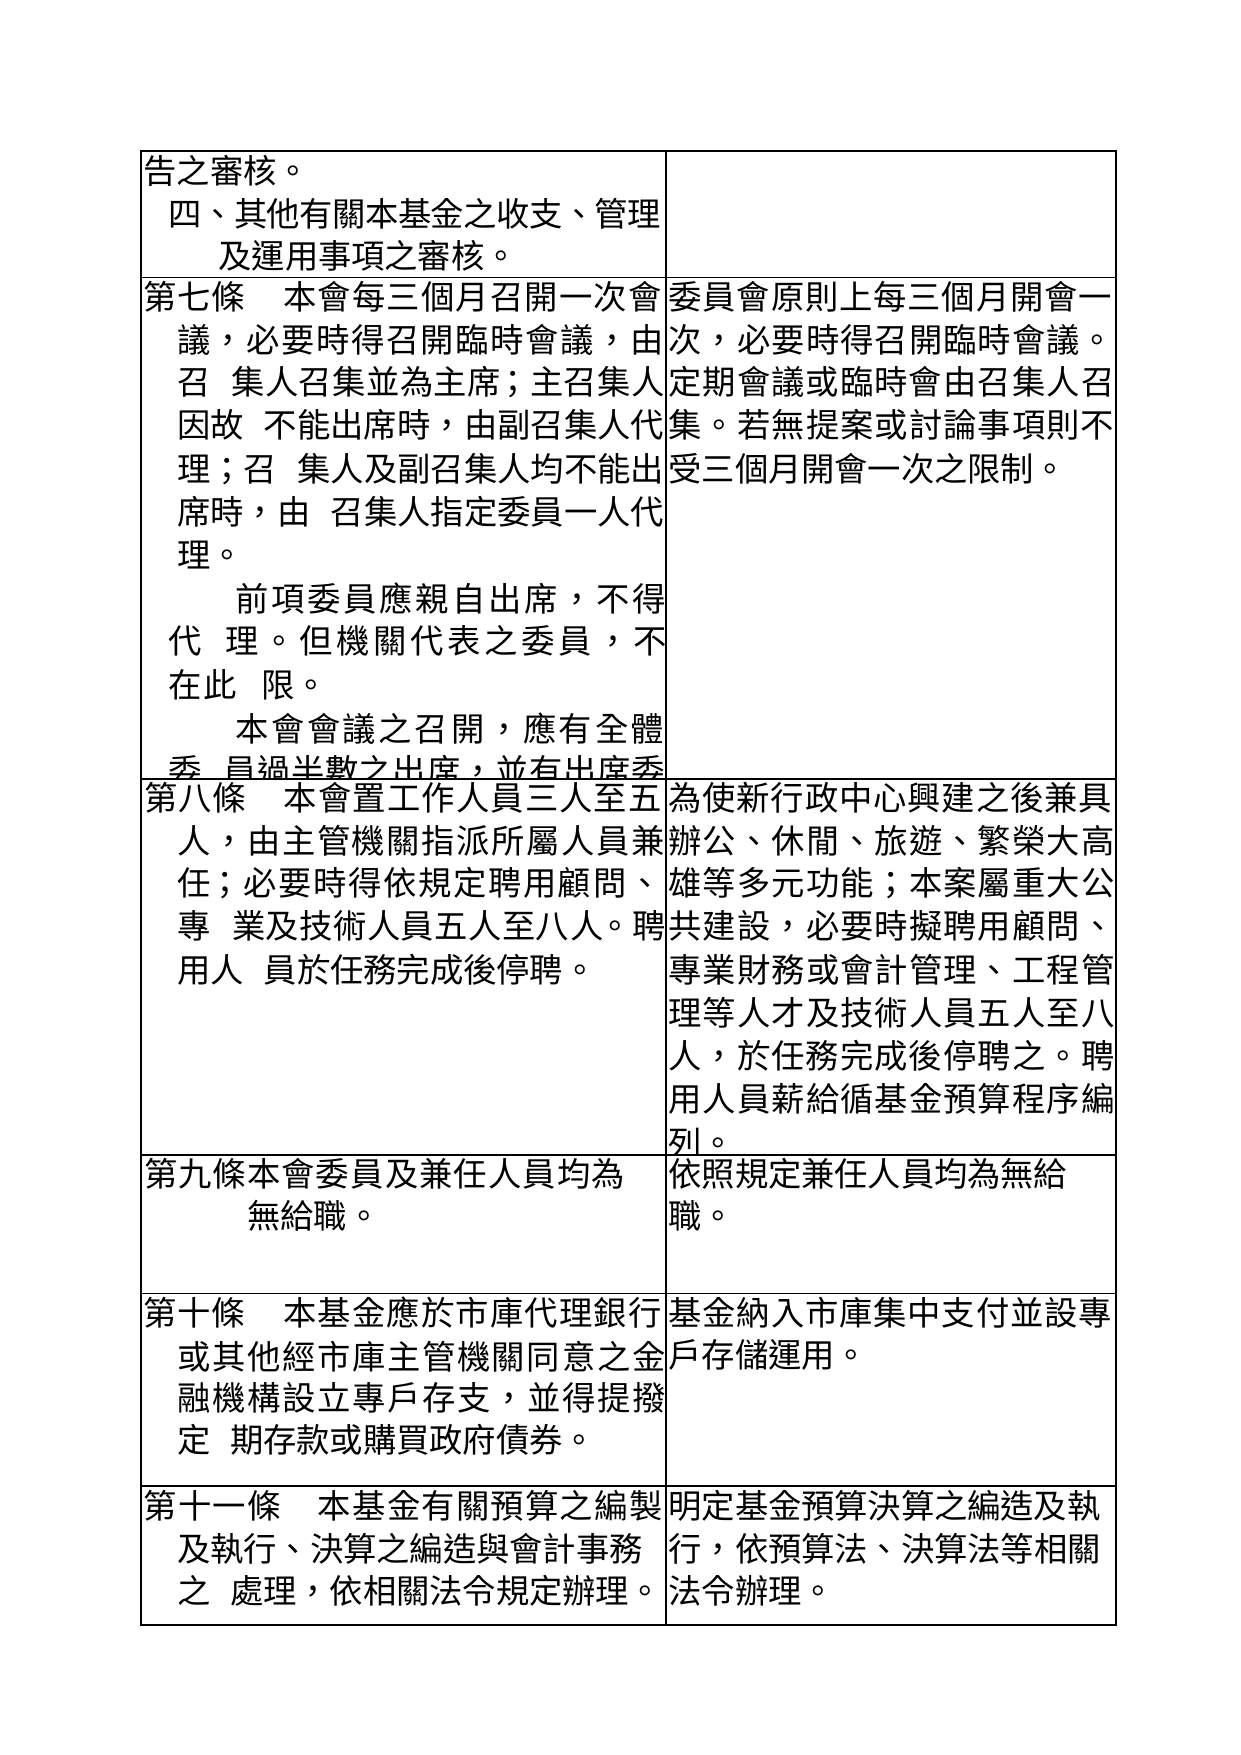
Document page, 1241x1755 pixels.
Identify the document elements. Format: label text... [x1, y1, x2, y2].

table_cell 第十一條 本基金有關預算之編製 及執行、決算之編造與會計事務之 處理，依相關法令規定辦理。 [142, 1487, 665, 1624]
table_header 告之審核。 四、其他有關本基金之收支、管理 及運用事項之審核。 [142, 152, 665, 277]
table_cell 為使新行政中心興建之後兼具 辦公、休閒、旅遊、繁榮大高 雄等多元功能；本案屬重大公 共建設，必要時擬聘用顧問、 專業財務或會計管理、工程管 理等人才及技術人員五人至八 人，於任務完成後停聘之。聘 用人員薪給循基金預算程序編 列。 [667, 780, 1115, 1154]
table_cell 明定基金預算決算之編造及執 行，依預算法、決算法等相關 法令辦理。 [667, 1487, 1115, 1624]
table_cell 第十條 本基金應於市庫代理銀行 或其他經市庫主管機關同意之金 融機構設立專戶存支，並得提撥定 期存款或購買政府債券。 [142, 1294, 665, 1485]
table_cell 第七條 本會每三個月召開一次會 議，必要時得召開臨時會議，由召 集人召集並為主席；主召集人因故 不能出席時，由副召集人代理；召 集人及副召集人均不能出席時，由 召集人指定委員一人代理。 前項委員應親自出席，不得代 理。但機關代表之委員，不在此 限。 本會會議之召開，應有全體委 員過半數之出席，並有出席委員過 半數之同意始得決議。 [142, 278, 665, 778]
table_cell 委員會原則上每三個月開會一 次，必要時得召開臨時會議。 定期會議或臨時會由召集人召 集。若無提案或討論事項則不 受三個月開會一次之限制。 [667, 278, 1115, 778]
table_cell 依照規定兼任人員均為無給 職。 [667, 1156, 1115, 1293]
table_cell 第九條 本會委員及兼任人員均為 無給職。 [142, 1156, 665, 1293]
table_cell 第八條 本會置工作人員三人至五 人，由主管機關指派所屬人員兼 任；必要時得依規定聘用顧問、專 業及技術人員五人至八人。聘用人 員於任務完成後停聘。 [142, 780, 665, 1154]
table_header [667, 152, 1115, 277]
table_cell 基金納入市庫集中支付並設專 戶存儲運用。 [667, 1294, 1115, 1485]
